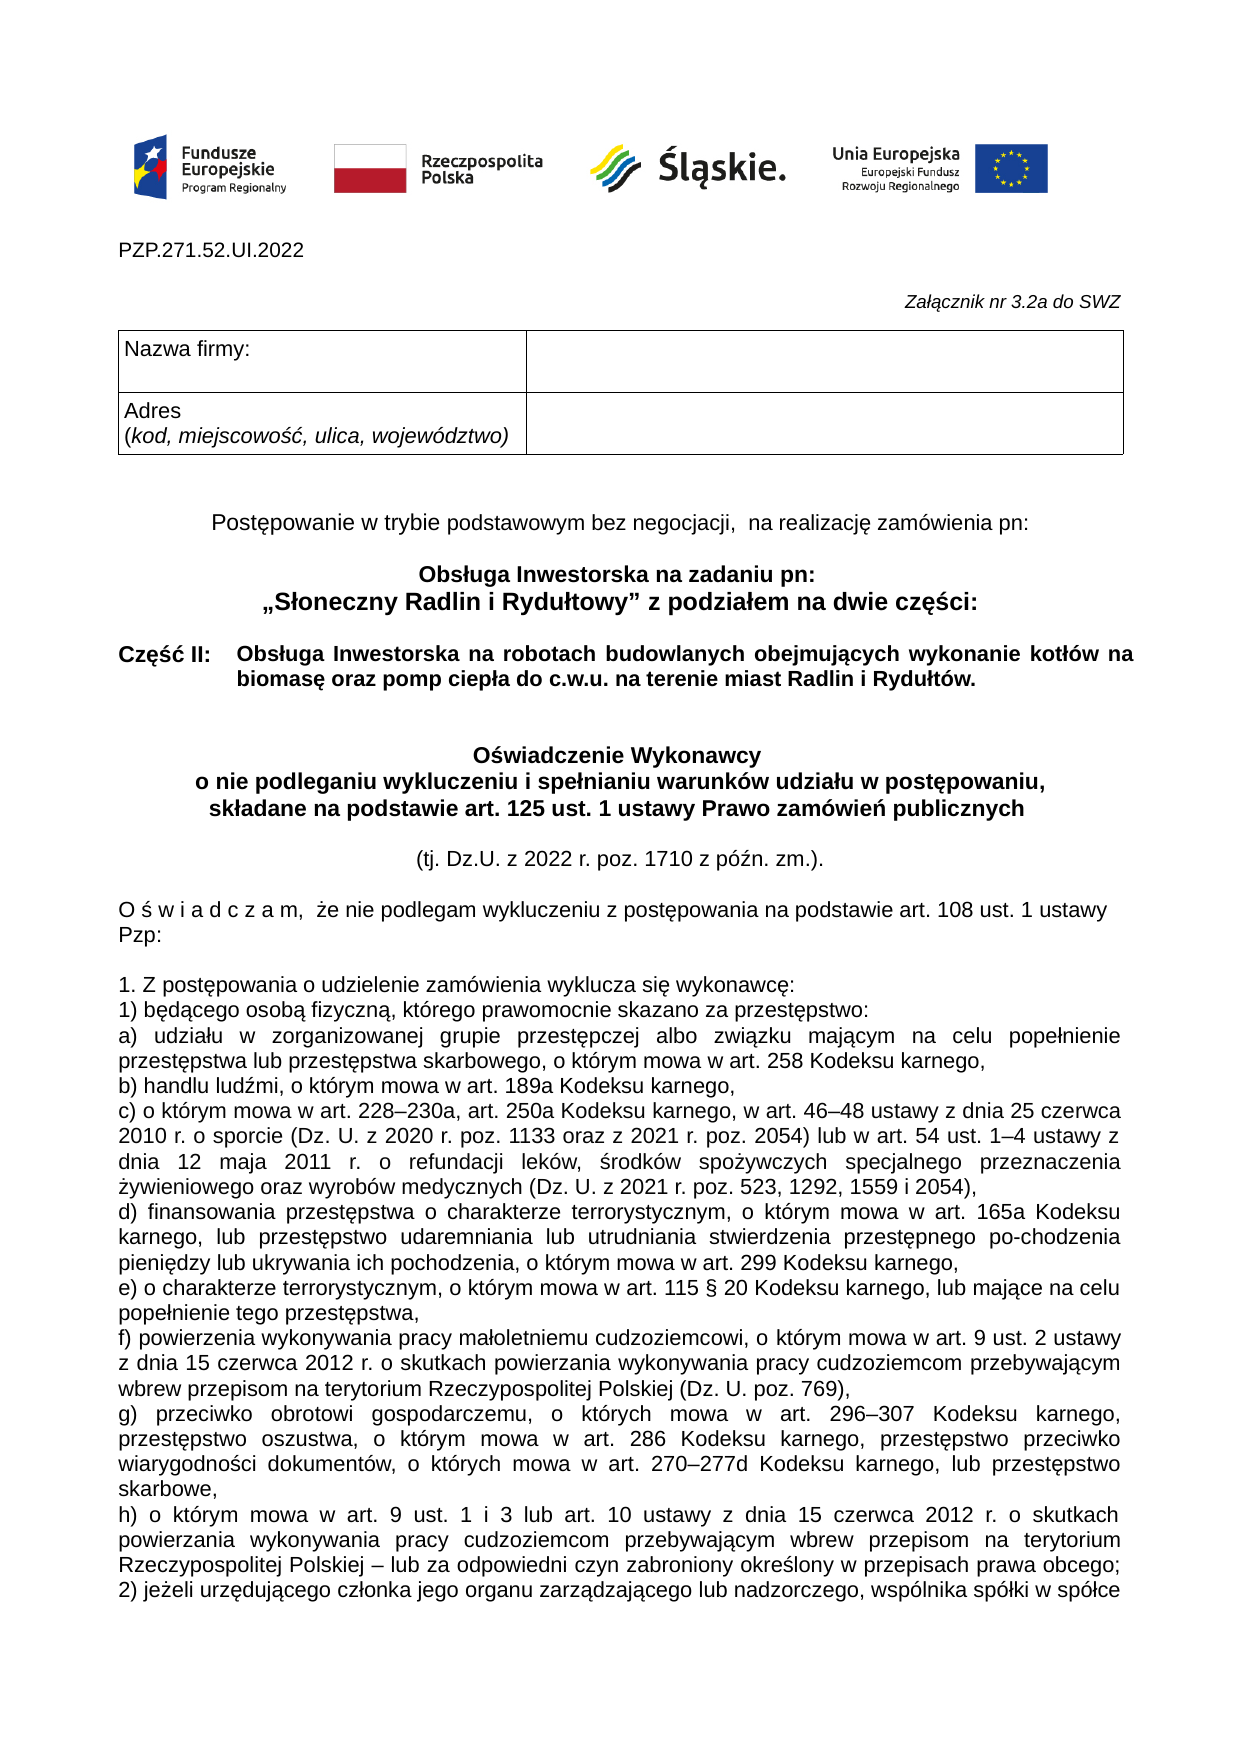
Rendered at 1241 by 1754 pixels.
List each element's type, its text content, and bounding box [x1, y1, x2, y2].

text O ś w i a d c z a m, że nie podlegam wykluczeniu z postępowania na podstawie art. 108 ust. 1 ustawy Pzp: [118, 896, 1122, 947]
text 1. Z postępowania o udzielenie zamówienia wyklucza się wykonawcę: [118, 972, 1122, 997]
text h) o którym mowa w art. 9 ust. 1 i 3 lub art. 10 ustawy z dnia 15 czerwca 2012 r. o skutkach powierzania wykonywania pracy cudzoziemcom przebywającym wbrew przepisom na terytorium Rzeczypospolitej Polskiej – lub za odpowiedni czyn zabroniony określony w przepisach prawa obcego; 2) jeżeli urzędującego członka jego organu zarządzającego lub nadzorczego, wspólnika spółki w spółce [118, 1501, 1122, 1602]
table_header Obsługa Inwestorska na robotach budowlanych obejmujących wykonanie kotłów na biomasę oraz pomp ciepła do c.w.u. na terenie miast Radlin i Rydułtów. [236, 641, 1122, 691]
table_header [527, 331, 1123, 392]
text g) przeciwko obrotowi gospodarczemu, o których mowa w art. 296–307 Kodeksu karnego, przestępstwo oszustwa, o którym mowa w art. 286 Kodeksu karnego, przestępstwo przeciwko wiarygodności dokumentów, o których mowa w art. 270–277d Kodeksu karnego, lub przestępstwo skarbowe, [118, 1401, 1122, 1501]
text f) powierzenia wykonywania pracy małoletniemu cudzoziemcowi, o którym mowa w art. 9 ust. 2 ustawy z dnia 15 czerwca 2012 r. o skutkach powierzania wykonywania pracy cudzoziemcom przebywającym wbrew przepisom na terytorium Rzeczypospolitej Polskiej (Dz. U. poz. 769), [118, 1325, 1122, 1401]
text składane na podstawie art. 125 ust. 1 ustawy Prawo zamówień publicznych [118, 794, 1122, 821]
text Załącznik nr 3.2a do SWZ [118, 291, 1122, 312]
text 1) będącego osobą fizyczną, którego prawomocnie skazano za przestępstwo: [118, 997, 1122, 1022]
text Postępowanie w trybie podstawowym bez negocjacji, na realizację zamówienia pn: [118, 509, 1122, 535]
text o nie podleganiu wykluczeniu i spełnianiu warunków udziału w postępowaniu, [118, 768, 1122, 794]
table_cell [527, 393, 1123, 454]
picture [118, 118, 1063, 214]
table_header Część II: [118, 641, 236, 691]
text b) handlu ludźmi, o którym mowa w art. 189a Kodeksu karnego, [118, 1073, 1122, 1098]
text Obsługa Inwestorska na zadaniu pn: [118, 561, 1122, 587]
table_cell Adres (kod, miejscowość, ulica, województwo) [119, 393, 526, 454]
text Oświadczenie Wykonawcy [118, 742, 1122, 768]
text c) o którym mowa w art. 228–230a, art. 250a Kodeksu karnego, w art. 46–48 ustawy z dnia 25 czerwca 2010 r. o sporcie (Dz. U. z 2020 r. poz. 1133 oraz z 2021 r. poz. 2054) lub w art. 54 ust. 1–4 ustawy z dnia 12 maja 2011 r. o refundacji leków, środków spożywczych specjalnego przeznaczenia żywieniowego oraz wyrobów medycznych (Dz. U. z 2021 r. poz. 523, 1292, 1559 i 2054), [118, 1098, 1122, 1199]
text e) o charakterze terrorystycznym, o którym mowa w art. 115 § 20 Kodeksu karnego, lub mające na celu popełnienie tego przestępstwa, [118, 1274, 1122, 1325]
text a) udziału w zorganizowanej grupie przestępczej albo związku mającym na celu popełnienie przestępstwa lub przestępstwa skarbowego, o którym mowa w art. 258 Kodeksu karnego, [118, 1022, 1122, 1073]
text d) finansowania przestępstwa o charakterze terrorystycznym, o którym mowa w art. 165a Kodeksu karnego, lub przestępstwo udaremniania lub utrudniania stwierdzenia przestępnego po-chodzenia pieniędzy lub ukrywania ich pochodzenia, o którym mowa w art. 299 Kodeksu karnego, [118, 1199, 1122, 1274]
text (tj. Dz.U. z 2022 r. poz. 1710 z późn. zm.). [118, 846, 1122, 871]
table_header Nazwa firmy: [119, 331, 526, 392]
text „Słoneczny Radlin i Rydułtowy” z podziałem na dwie części: [118, 587, 1122, 616]
